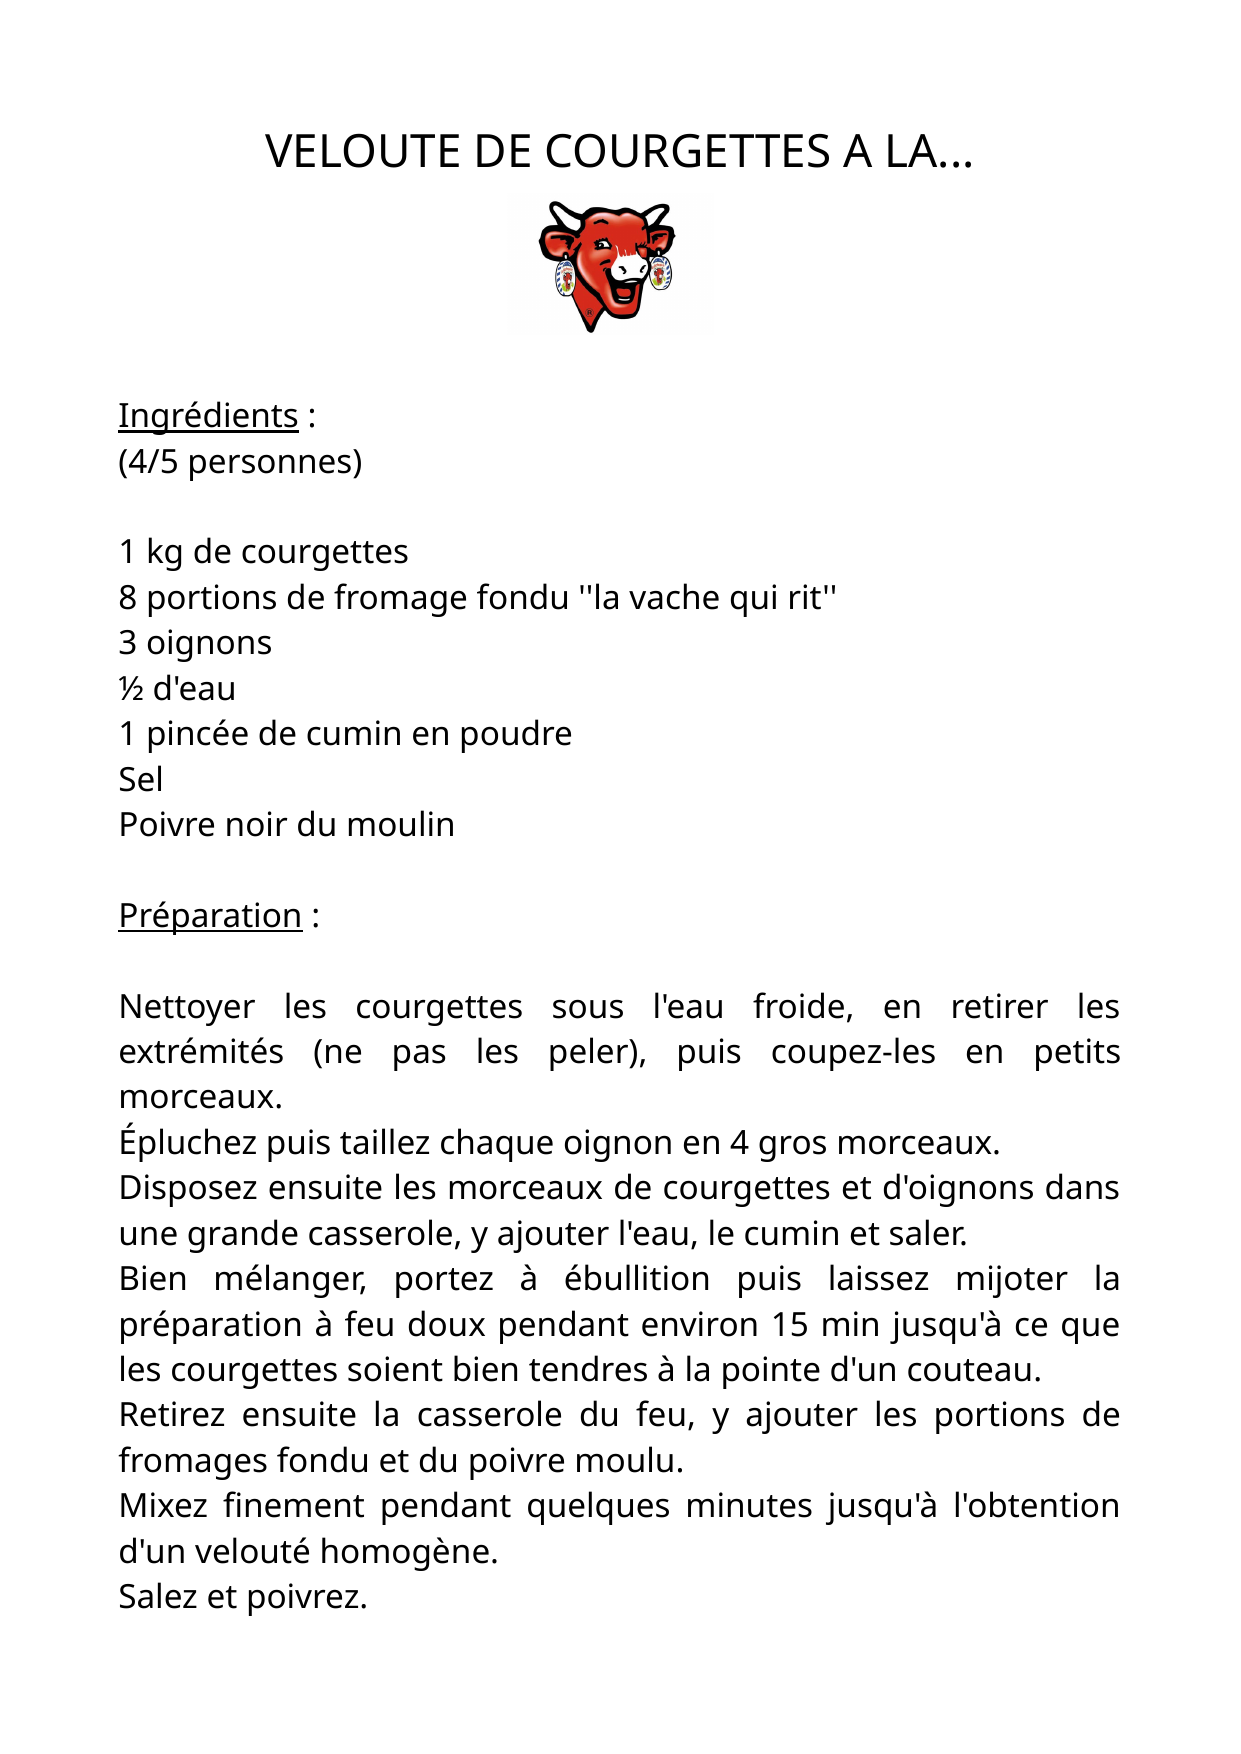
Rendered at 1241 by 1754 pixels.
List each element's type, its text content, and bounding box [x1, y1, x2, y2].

text Préparation : [118, 892, 1122, 937]
text Mixez finement pendant quelques minutes jusqu'à l'obtention d'un velouté homogène. [118, 1482, 1122, 1573]
text Retirez ensuite la casserole du feu, y ajouter les portions de fromages fondu et du poivre moulu. [118, 1391, 1122, 1482]
text Disposez ensuite les morceaux de courgettes et d'oignons dans une grande casserole, y ajouter l'eau, le cumin et saler. [118, 1164, 1122, 1255]
text Poivre noir du moulin [118, 801, 1122, 846]
text 3 oignons [118, 619, 1122, 664]
text (4/5 personnes) [118, 437, 1122, 483]
text Épluchez puis taillez chaque oignon en 4 gros morceaux. [118, 1119, 1122, 1164]
text Ingrédients : [118, 392, 1122, 437]
text Bien mélanger, portez à ébullition puis laissez mijoter la préparation à feu doux pendant environ 15 min jusqu'à ce que les courgettes soient bien tendres à la pointe d'un couteau. [118, 1255, 1122, 1391]
picture [507, 193, 715, 335]
text 1 pincée de cumin en poudre [118, 710, 1122, 755]
text Salez et poivrez. [118, 1573, 1122, 1618]
text 1 kg de courgettes [118, 528, 1122, 574]
text ½ d'eau [118, 664, 1122, 710]
text Nettoyer les courgettes sous l'eau froide, en retirer les extrémités (ne pas les peler), puis coupez-les en petits morceaux. [118, 982, 1122, 1119]
text VELOUTE DE COURGETTES A LA... [118, 118, 1122, 181]
text Sel [118, 755, 1122, 801]
text 8 portions de fromage fondu ''la vache qui rit'' [118, 574, 1122, 619]
